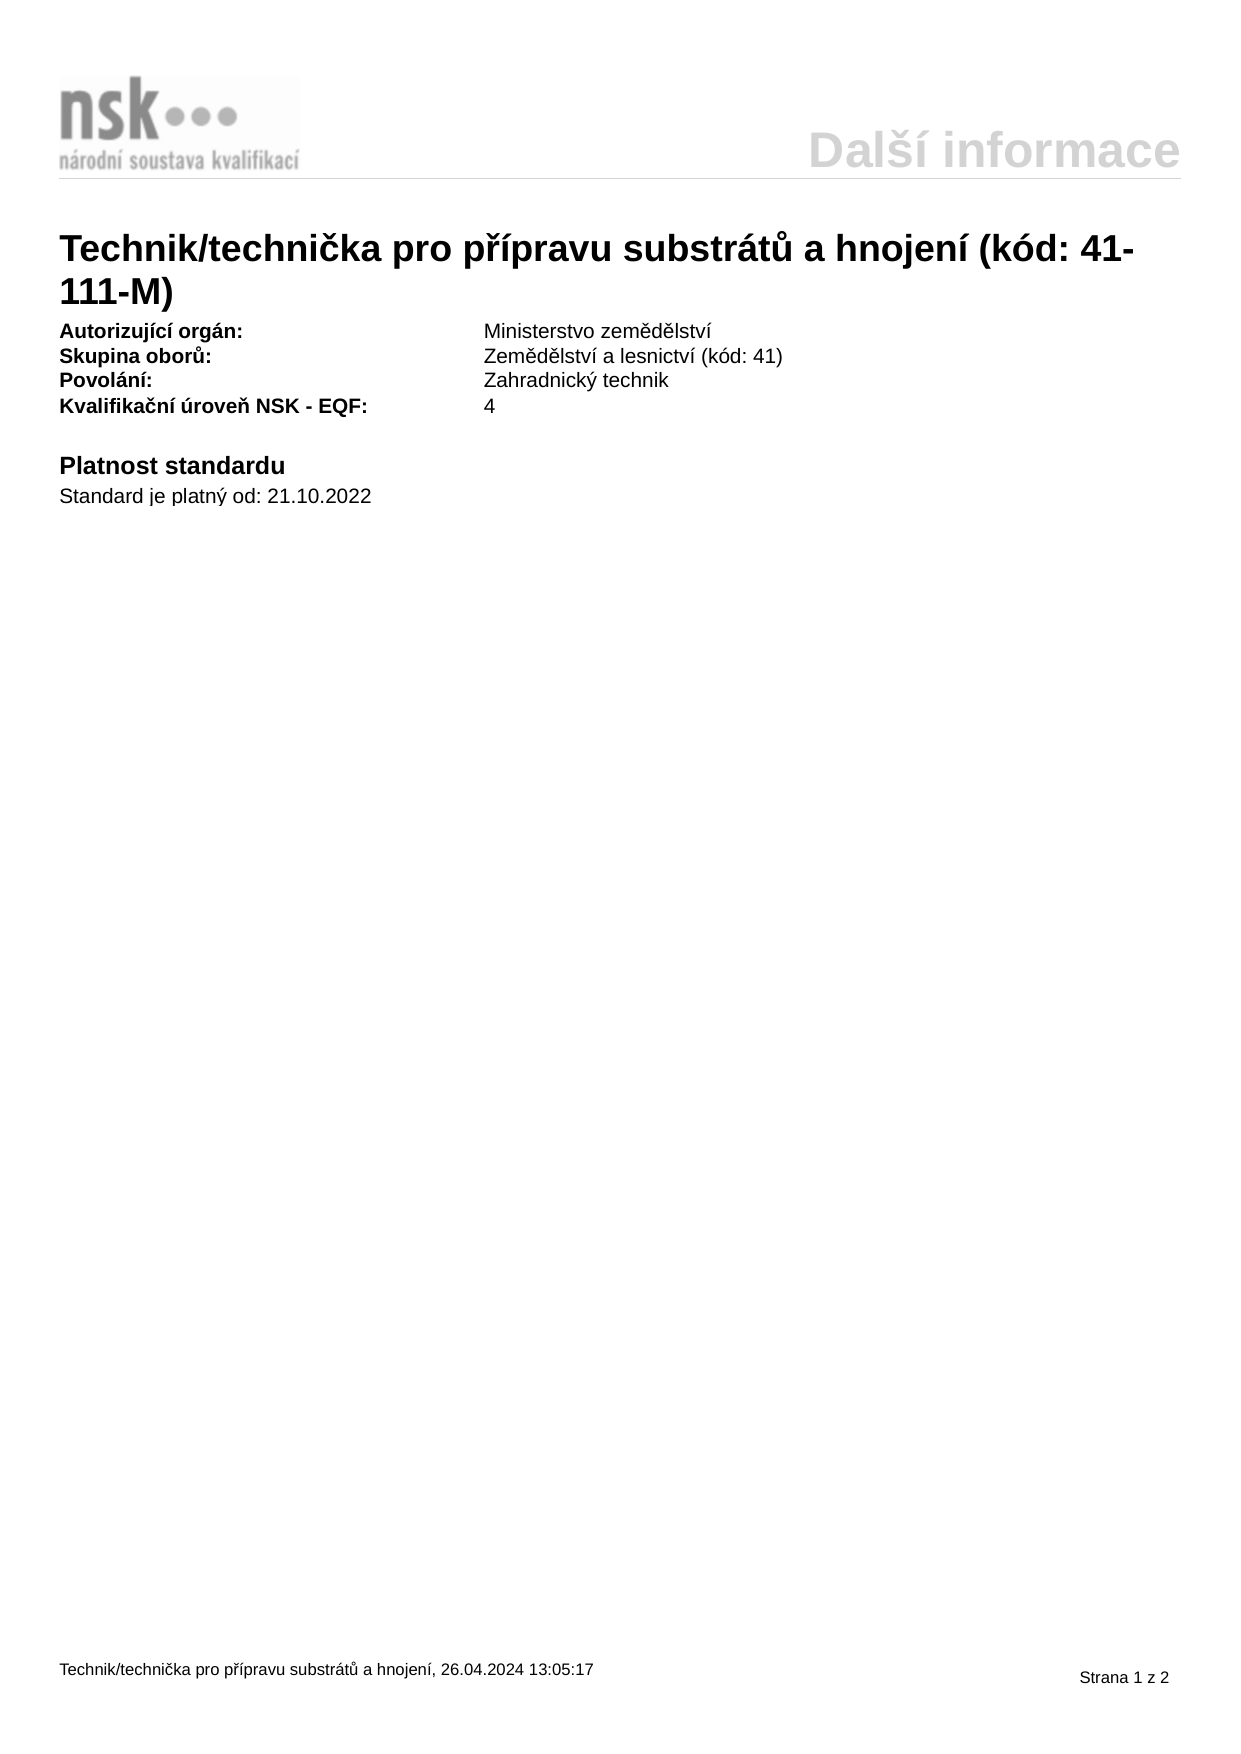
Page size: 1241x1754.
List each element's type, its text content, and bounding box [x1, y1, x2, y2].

table_cell [626, 1106, 862, 1383]
table_cell [484, 1384, 620, 1659]
table_cell [59, 196, 483, 224]
table_cell [484, 196, 620, 224]
table_cell [1169, 506, 1181, 806]
table_cell [59, 806, 483, 1106]
table_cell [862, 313, 1169, 319]
table_cell [862, 1384, 1169, 1659]
table_cell Povolání: [59, 368, 483, 392]
table_cell [620, 806, 626, 1106]
table_cell Strana 1 z 2 [862, 1660, 1169, 1696]
table_cell [59, 1106, 483, 1383]
table_header Další informace [626, 59, 1181, 178]
table_cell [59, 172, 483, 178]
table_cell Technik/technička pro přípravu substrátů a hnojení (kód: 41-111-M) [59, 224, 1181, 313]
table_cell Zemědělství a lesnictví (kód: 41) [484, 344, 1181, 368]
table_cell [620, 1384, 626, 1659]
table_cell [862, 418, 1169, 447]
table_cell [620, 418, 626, 447]
table_cell [1169, 1106, 1181, 1383]
table_cell [484, 506, 620, 806]
table_cell Standard je platný od: 21.10.2022 [59, 484, 1181, 506]
table_cell Skupina oborů: [59, 344, 483, 368]
table_cell [59, 313, 483, 319]
table_cell Kvalifikační úroveň NSK - EQF: [59, 394, 483, 417]
table_cell [862, 806, 1169, 1106]
table_cell [626, 506, 862, 806]
table_cell [1169, 196, 1181, 224]
table_cell Autorizující orgán: [59, 319, 483, 343]
table_cell [1169, 313, 1181, 319]
table_cell [626, 418, 862, 447]
table_cell [59, 506, 483, 806]
table_cell [59, 179, 1181, 196]
table_cell [484, 1106, 620, 1383]
table_header [621, 59, 626, 172]
table_cell [59, 1384, 483, 1659]
table_cell Technik/technička pro přípravu substrátů a hnojení, 26.04.2024 13:05:17 [59, 1660, 862, 1696]
table_cell [1169, 418, 1181, 447]
table_cell [862, 506, 1169, 806]
table_cell Ministerstvo zemědělství [484, 319, 1181, 344]
table_cell [626, 1384, 862, 1659]
table_cell [59, 418, 483, 447]
table_cell [626, 196, 862, 224]
table_cell 4 [484, 394, 1181, 417]
table_cell [620, 1106, 626, 1383]
table_cell [620, 506, 626, 806]
table_cell [626, 313, 862, 319]
table_cell [1169, 1384, 1181, 1659]
table_cell [862, 1106, 1169, 1383]
table_cell [484, 806, 620, 1106]
table_cell [484, 172, 620, 178]
table_cell [620, 196, 626, 224]
table_cell Platnost standardu [59, 448, 1181, 483]
table_cell Zahradnický technik [484, 368, 1181, 393]
picture [58, 59, 621, 172]
table_cell [484, 313, 620, 319]
table_cell [626, 806, 862, 1106]
table_cell [1169, 806, 1181, 1106]
table_cell [484, 418, 620, 447]
table_cell [862, 196, 1169, 224]
table_cell [1169, 1660, 1181, 1696]
